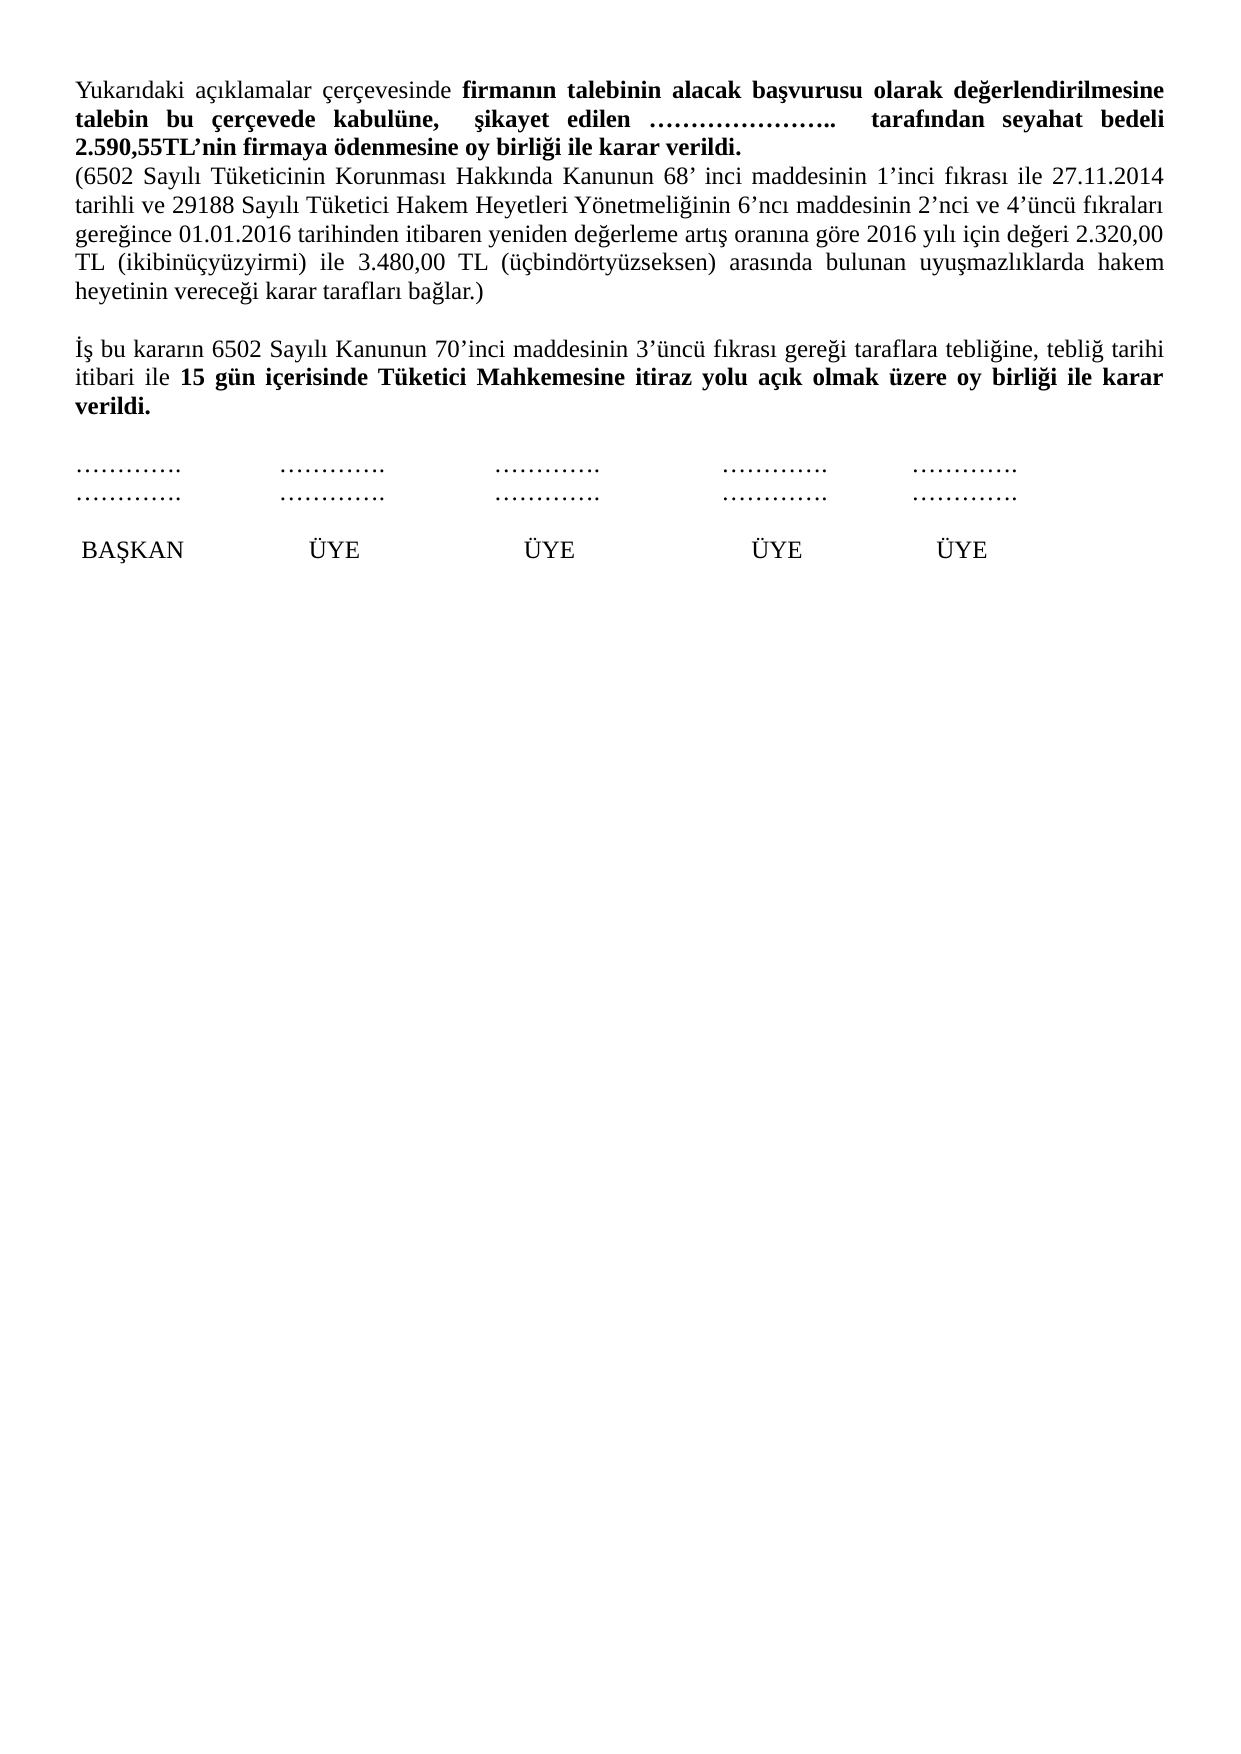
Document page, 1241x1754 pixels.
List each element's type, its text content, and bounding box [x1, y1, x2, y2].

text Yukarıdaki açıklamalar çerçevesinde firmanın talebinin alacak başvurusu olarak değerlendirilmesine talebin bu çerçevede kabulüne, şikayet edilen ………………….. tarafından seyahat bedeli 2.590,55TL’nin firmaya ödenmesine oy birliği ile karar verildi. [75, 75, 1165, 161]
text (6502 Sayılı Tüketicinin Korunması Hakkında Kanunun 68’ inci maddesinin 1’inci fıkrası ile 27.11.2014 tarihli ve 29188 Sayılı Tüketici Hakem Heyetleri Yönetmeliğinin 6’ncı maddesinin 2’nci ve 4’üncü fıkraları gereğince 01.01.2016 tarihinden itibaren yeniden değerleme artış oranına göre 2016 yılı için değeri 2.320,00 TL (ikibinüçyüzyirmi) ile 3.480,00 TL (üçbindörtyüzseksen) arasında bulunan uyuşmazlıklarda hakem heyetinin vereceği karar tarafları bağlar.) [75, 161, 1165, 305]
text BAŞKAN ÜYE ÜYE ÜYE ÜYE [75, 535, 1165, 564]
text …………. …………. …………. …………. …………. [75, 477, 1165, 506]
text …………. …………. …………. …………. …………. [75, 449, 1165, 477]
text İş bu kararın 6502 Sayılı Kanunun 70’inci maddesinin 3’üncü fıkrası gereği taraflara tebliğine, tebliğ tarihi itibari ile 15 gün içerisinde Tüketici Mahkemesine itiraz yolu açık olmak üzere oy birliği ile karar verildi. [75, 334, 1165, 420]
